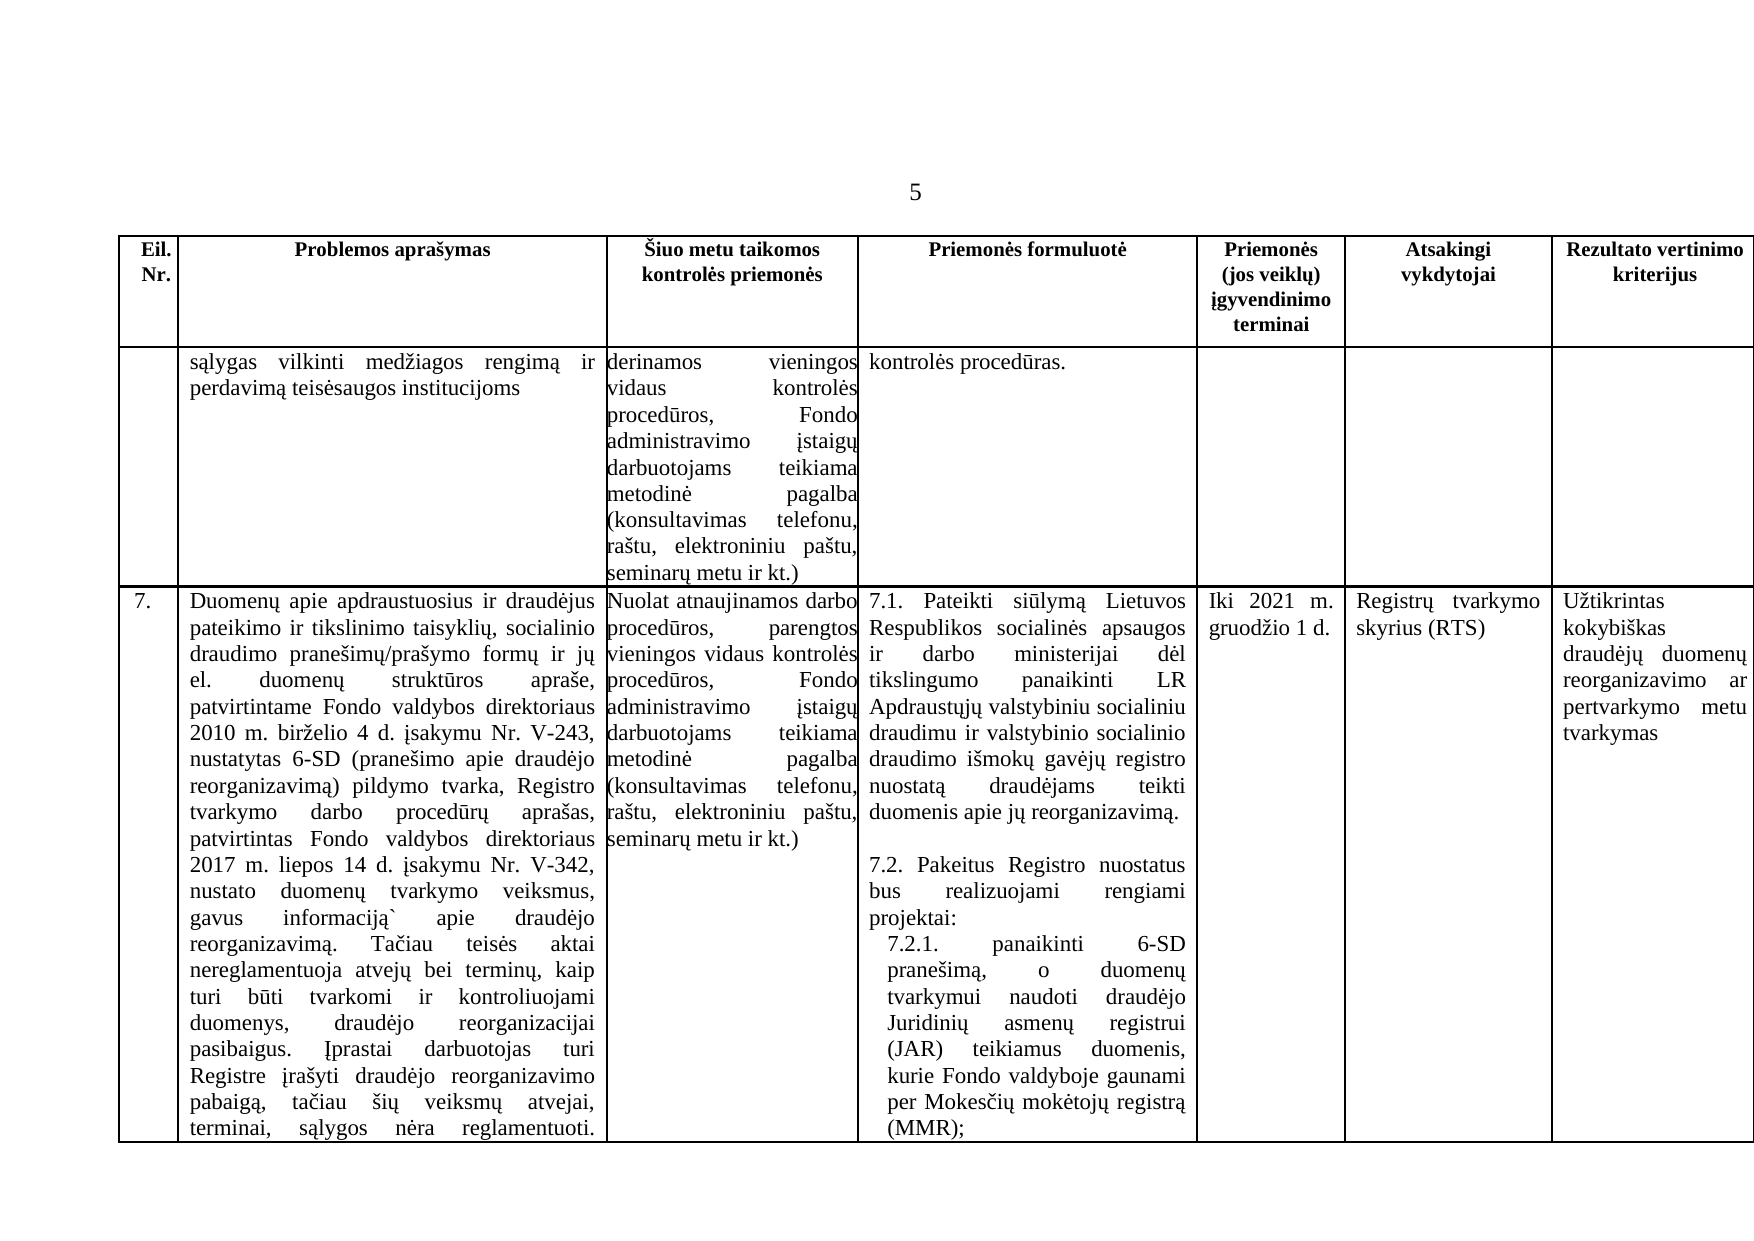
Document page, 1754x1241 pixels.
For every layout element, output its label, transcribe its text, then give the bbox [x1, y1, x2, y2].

table_header Rezultato vertinimo kriterijus [1553, 237, 1753, 346]
table_cell Registrų tvarkymo skyrius (RTS) [1346, 588, 1551, 1141]
table_cell 7.1. Pateikti siūlymą Lietuvos Respublikos socialinės apsaugos ir darbo ministerijai dėl tikslingumo panaikinti LR Apdraustųjų valstybiniu socialiniu draudimu ir valstybinio socialinio draudimo išmokų gavėjų registro nuostatą draudėjams teikti duomenis apie jų reorganizavimą. 7.2. Pakeitus Registro nuostatus bus realizuojami rengiami projektai: 7.2.1. panaikinti 6-SD pranešimą, o duomenų tvarkymui naudoti draudėjo Juridinių asmenų registrui (JAR) teikiamus duomenis, kurie Fondo valdyboje gaunami per Mokesčių mokėtojų registrą (MMR); [859, 588, 1196, 1141]
table_cell [1346, 348, 1551, 585]
table_cell Užtikrintas kokybiškas draudėjų duomenų reorganizavimo ar pertvarkymo metu tvarkymas [1553, 588, 1753, 1141]
table_cell [120, 348, 177, 585]
table_cell 7. [120, 588, 177, 1141]
table_cell Duomenų apie apdraustuosius ir draudėjus pateikimo ir tikslinimo taisyklių, socialinio draudimo pranešimų/prašymo formų ir jų el. duomenų struktūros apraše, patvirtintame Fondo valdybos direktoriaus 2010 m. birželio 4 d. įsakymu Nr. V-243, nustatytas 6-SD (pranešimo apie draudėjo reorganizavimą) pildymo tvarka, Registro tvarkymo darbo procedūrų aprašas, patvirtintas Fondo valdybos direktoriaus 2017 m. liepos 14 d. įsakymu Nr. V-342, nustato duomenų tvarkymo veiksmus, gavus informaciją` apie draudėjo reorganizavimą. Tačiau teisės aktai nereglamentuoja atvejų bei terminų, kaip turi būti tvarkomi ir kontroliuojami duomenys, draudėjo reorganizacijai pasibaigus. Įprastai darbuotojas turi Registre įrašyti draudėjo reorganizavimo pabaigą, tačiau šių veiksmų atvejai, terminai, sąlygos nėra reglamentuoti. [179, 588, 606, 1141]
table_header Šiuo metu taikomos kontrolės priemonės [608, 237, 857, 346]
table_cell [1198, 348, 1344, 585]
table_header Priemonės (jos veiklų) įgyvendinimo terminai [1198, 237, 1344, 346]
table_cell Iki 2021 m. gruodžio 1 d. [1198, 588, 1344, 1141]
table_cell Nuolat atnaujinamos darbo procedūros, parengtos vieningos vidaus kontrolės procedūros, Fondo administravimo įstaigų darbuotojams teikiama metodinė pagalba (konsultavimas telefonu, raštu, elektroniniu paštu, seminarų metu ir kt.) [608, 588, 857, 1141]
table_cell sąlygas vilkinti medžiagos rengimą ir perdavimą teisėsaugos institucijoms [179, 348, 606, 585]
table_header Problemos aprašymas [179, 237, 606, 346]
table_header Priemonės formuluotė [859, 237, 1196, 346]
table_header Eil. Nr. [120, 237, 177, 346]
table_cell kontrolės procedūras. [859, 348, 1196, 585]
table_cell [1553, 348, 1753, 585]
table_cell derinamos vieningos vidaus kontrolės procedūros, Fondo administravimo įstaigų darbuotojams teikiama metodinė pagalba (konsultavimas telefonu, raštu, elektroniniu paštu, seminarų metu ir kt.) [608, 348, 857, 585]
table_header Atsakingi vykdytojai [1346, 237, 1551, 346]
